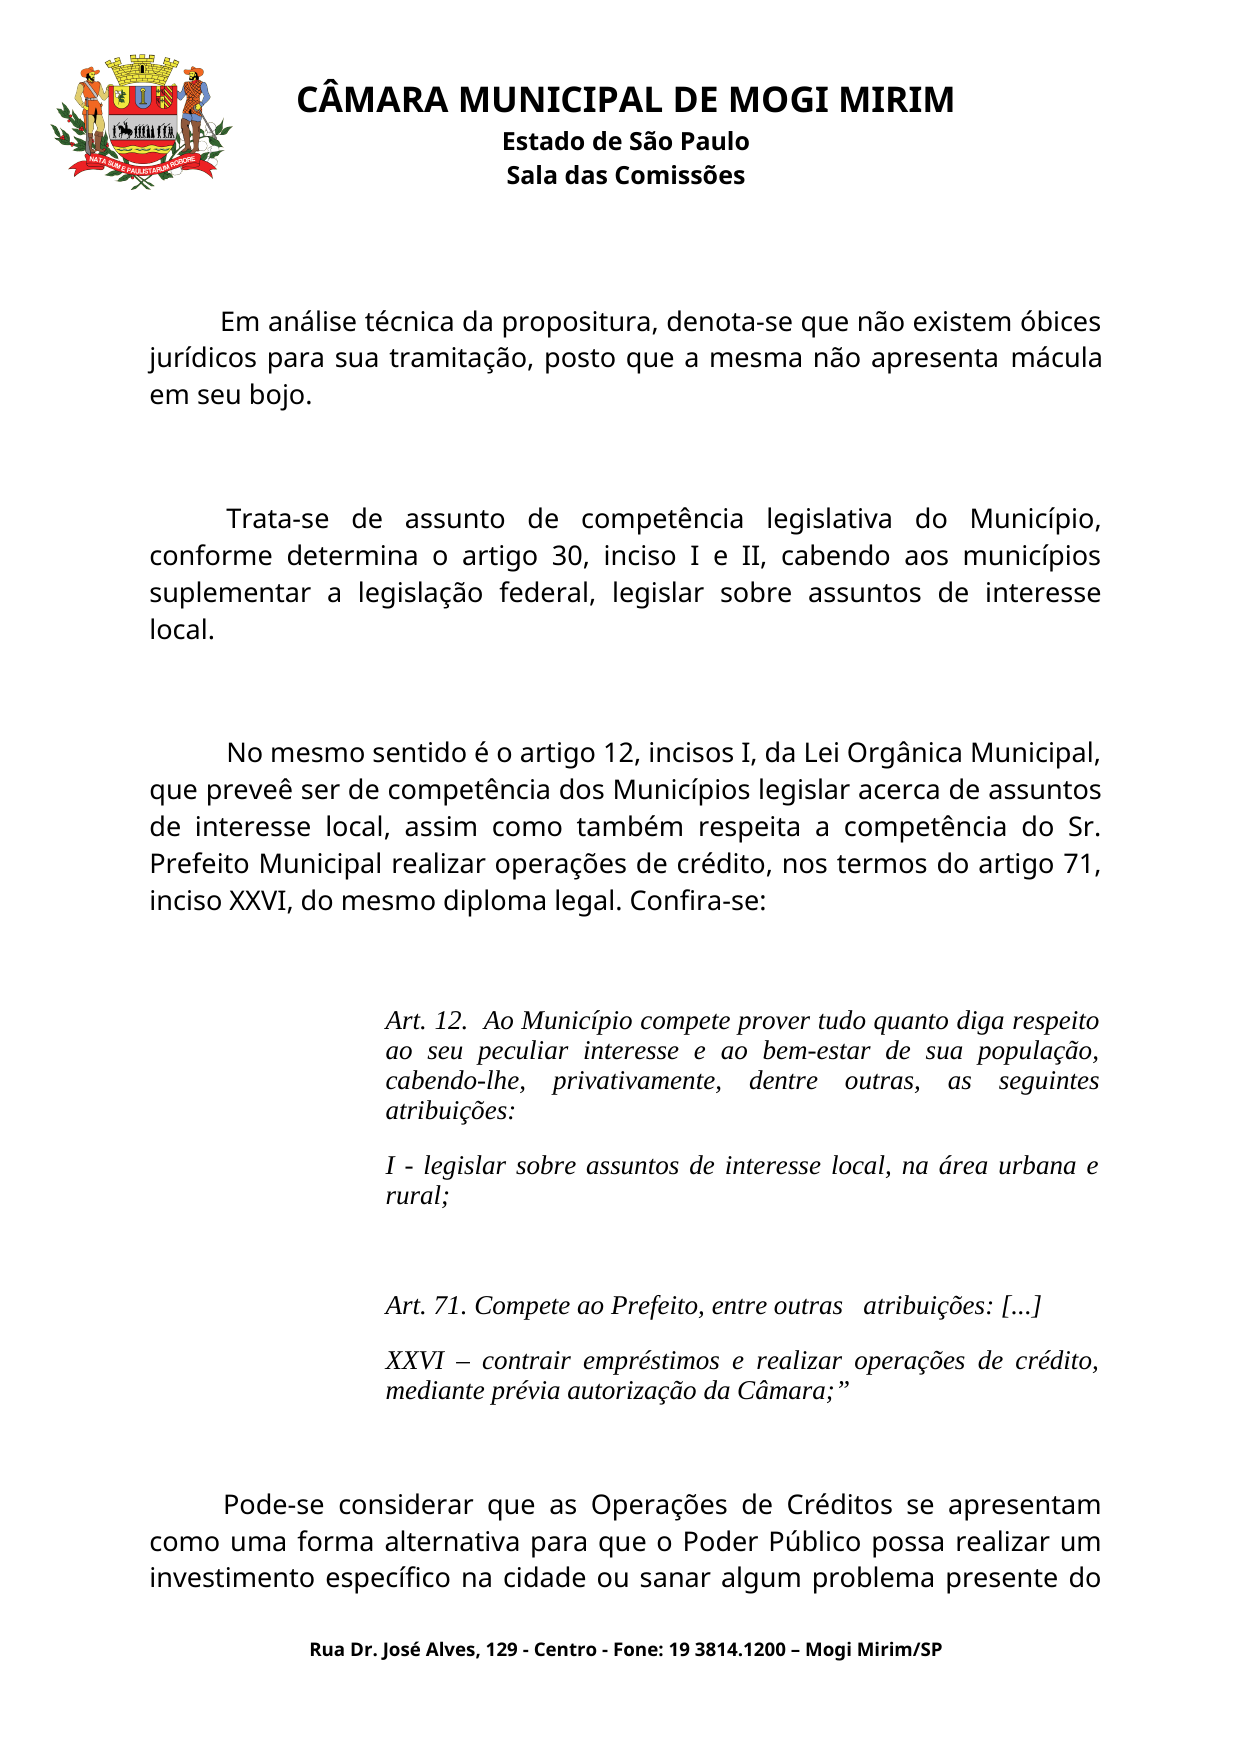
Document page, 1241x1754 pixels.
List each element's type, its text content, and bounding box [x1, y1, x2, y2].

text Art. 12. Ao Município compete prover tudo quanto diga respeito ao seu peculiar interesse e ao bem-estar de sua população, cabendo-lhe, privativamente, dentre outras, as seguintes atribuições: [385, 1005, 1103, 1125]
text Em análise técnica da propositura, denota-se que não existem óbices jurídicos para sua tramitação, posto que a mesma não apresenta mácula em seu bojo. [149, 302, 1103, 413]
text Art. 71. Compete ao Prefeito, entre outras atribuições: [...] [385, 1290, 1103, 1320]
text XXVI – contrair empréstimos e realizar operações de crédito, mediante prévia autorização da Câmara;” [385, 1345, 1103, 1405]
picture [27, 42, 254, 202]
text Pode-se considerar que as Operações de Créditos se apresentam como uma forma alternativa para que o Poder Público possa realizar um investimento específico na cidade ou sanar algum problema presente do [149, 1485, 1103, 1596]
text Trata-se de assunto de competência legislativa do Município, conforme determina o artigo 30, inciso I e II, cabendo aos municípios suplementar a legislação federal, legislar sobre assuntos de interesse local. [149, 499, 1103, 647]
text No mesmo sentido é o artigo 12, incisos I, da Lei Orgânica Municipal, que preveê ser de competência dos Municípios legislar acerca de assuntos de interesse local, assim como também respeita a competência do Sr. Prefeito Municipal realizar operações de crédito, nos termos do artigo 71, inciso XXVI, do mesmo diploma legal. Confira-se: [149, 734, 1103, 918]
text I - legislar sobre assuntos de interesse local, na área urbana e rural; [385, 1150, 1103, 1210]
